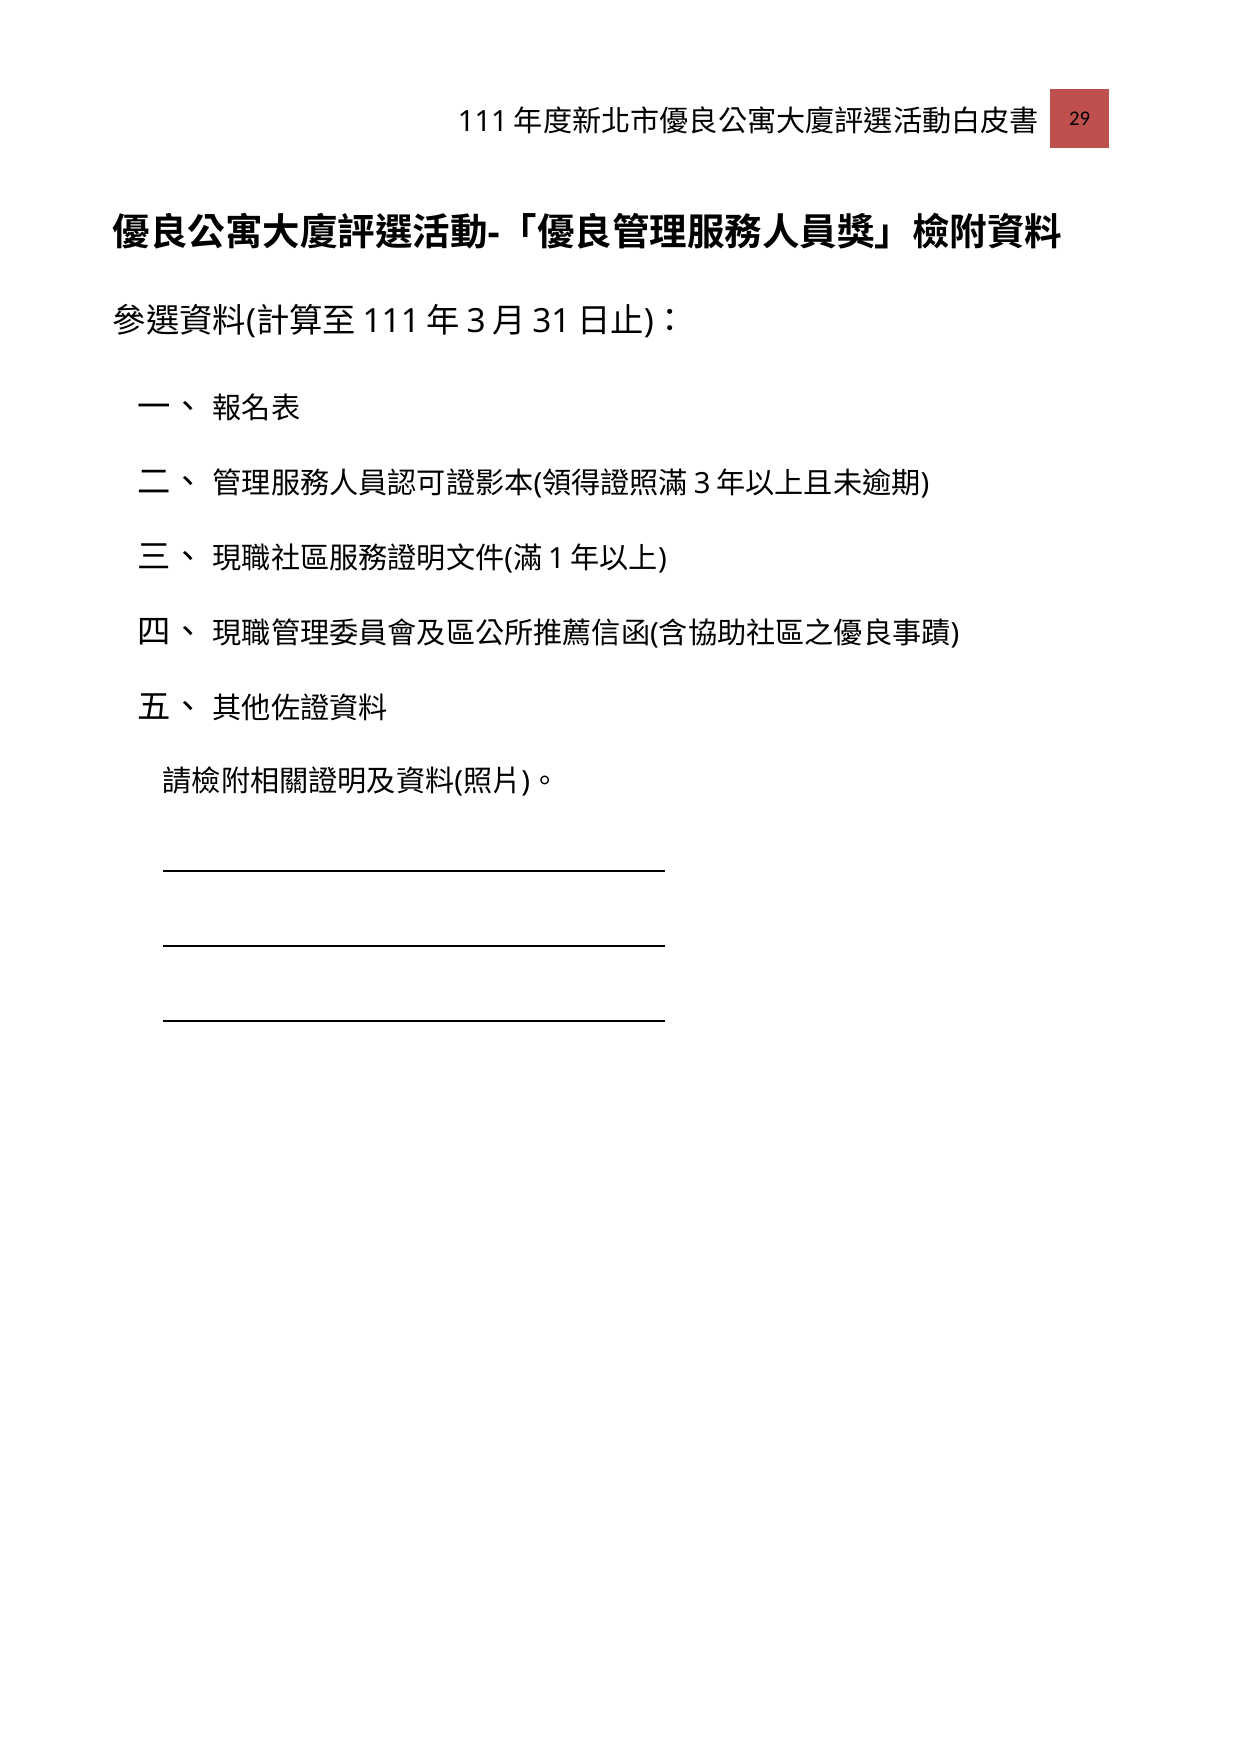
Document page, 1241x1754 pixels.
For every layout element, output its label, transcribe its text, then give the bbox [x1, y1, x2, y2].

list 其他佐證資料 [137, 667, 1128, 742]
text 請檢附相關證明及資料(照片)。 [162, 742, 1128, 817]
list 管理服務人員認可證影本(領得證照滿3年以上且未逾期) [137, 442, 1128, 517]
text 參選資料(計算至111年3月31日止)： [112, 294, 1128, 342]
list 現職管理委員會及區公所推薦信函(含協助社區之優良事蹟) [137, 592, 1128, 667]
list 現職社區服務證明文件(滿1年以上) [137, 517, 1128, 592]
text 優良公寓大廈評選活動-「優良管理服務人員獎」檢附資料 [112, 202, 1128, 256]
list 報名表 [137, 367, 1128, 442]
